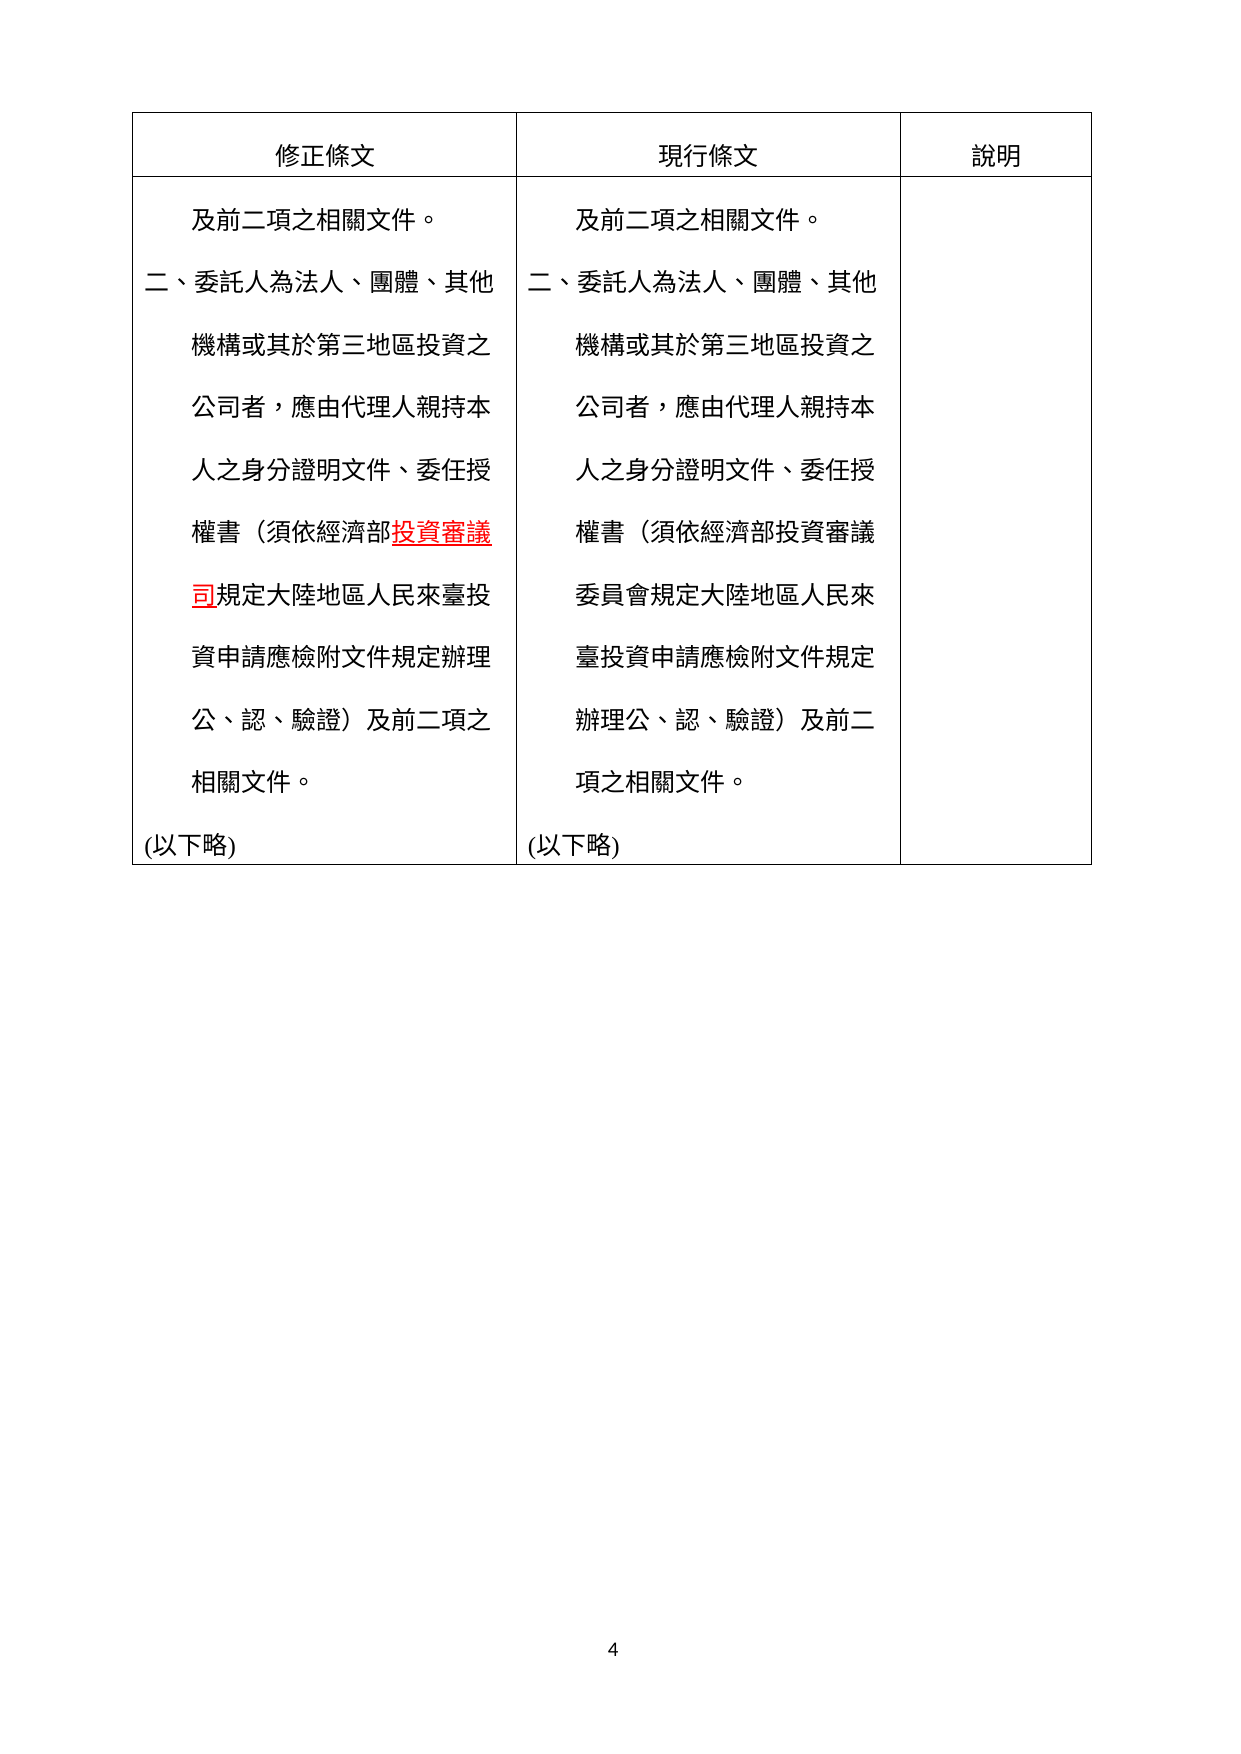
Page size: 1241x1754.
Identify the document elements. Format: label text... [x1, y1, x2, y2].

table_header 現行條文 [517, 113, 900, 176]
table_cell [901, 177, 1091, 864]
table_header 說明 [901, 113, 1091, 176]
table_cell 及前二項之相關文件。 二、委託人為法人、團體、其他機構或其於第三地區投資之公司者，應由代理人親持本人之身分證明文件、委任授權書（須依經濟部投資審議委員會規定大陸地區人民來臺投資申請應檢附文件規定辦理公、認、驗證）及前二項之相關文件。 (以下略) [517, 177, 900, 864]
table_cell 及前二項之相關文件。 二、委託人為法人、團體、其他機構或其於第三地區投資之公司者，應由代理人親持本人之身分證明文件、委任授權書（須依經濟部投資審議司規定大陸地區人民來臺投資申請應檢附文件規定辦理公、認、驗證）及前二項之相關文件。 (以下略) [133, 177, 516, 864]
table_header 修正條文 [133, 113, 516, 176]
